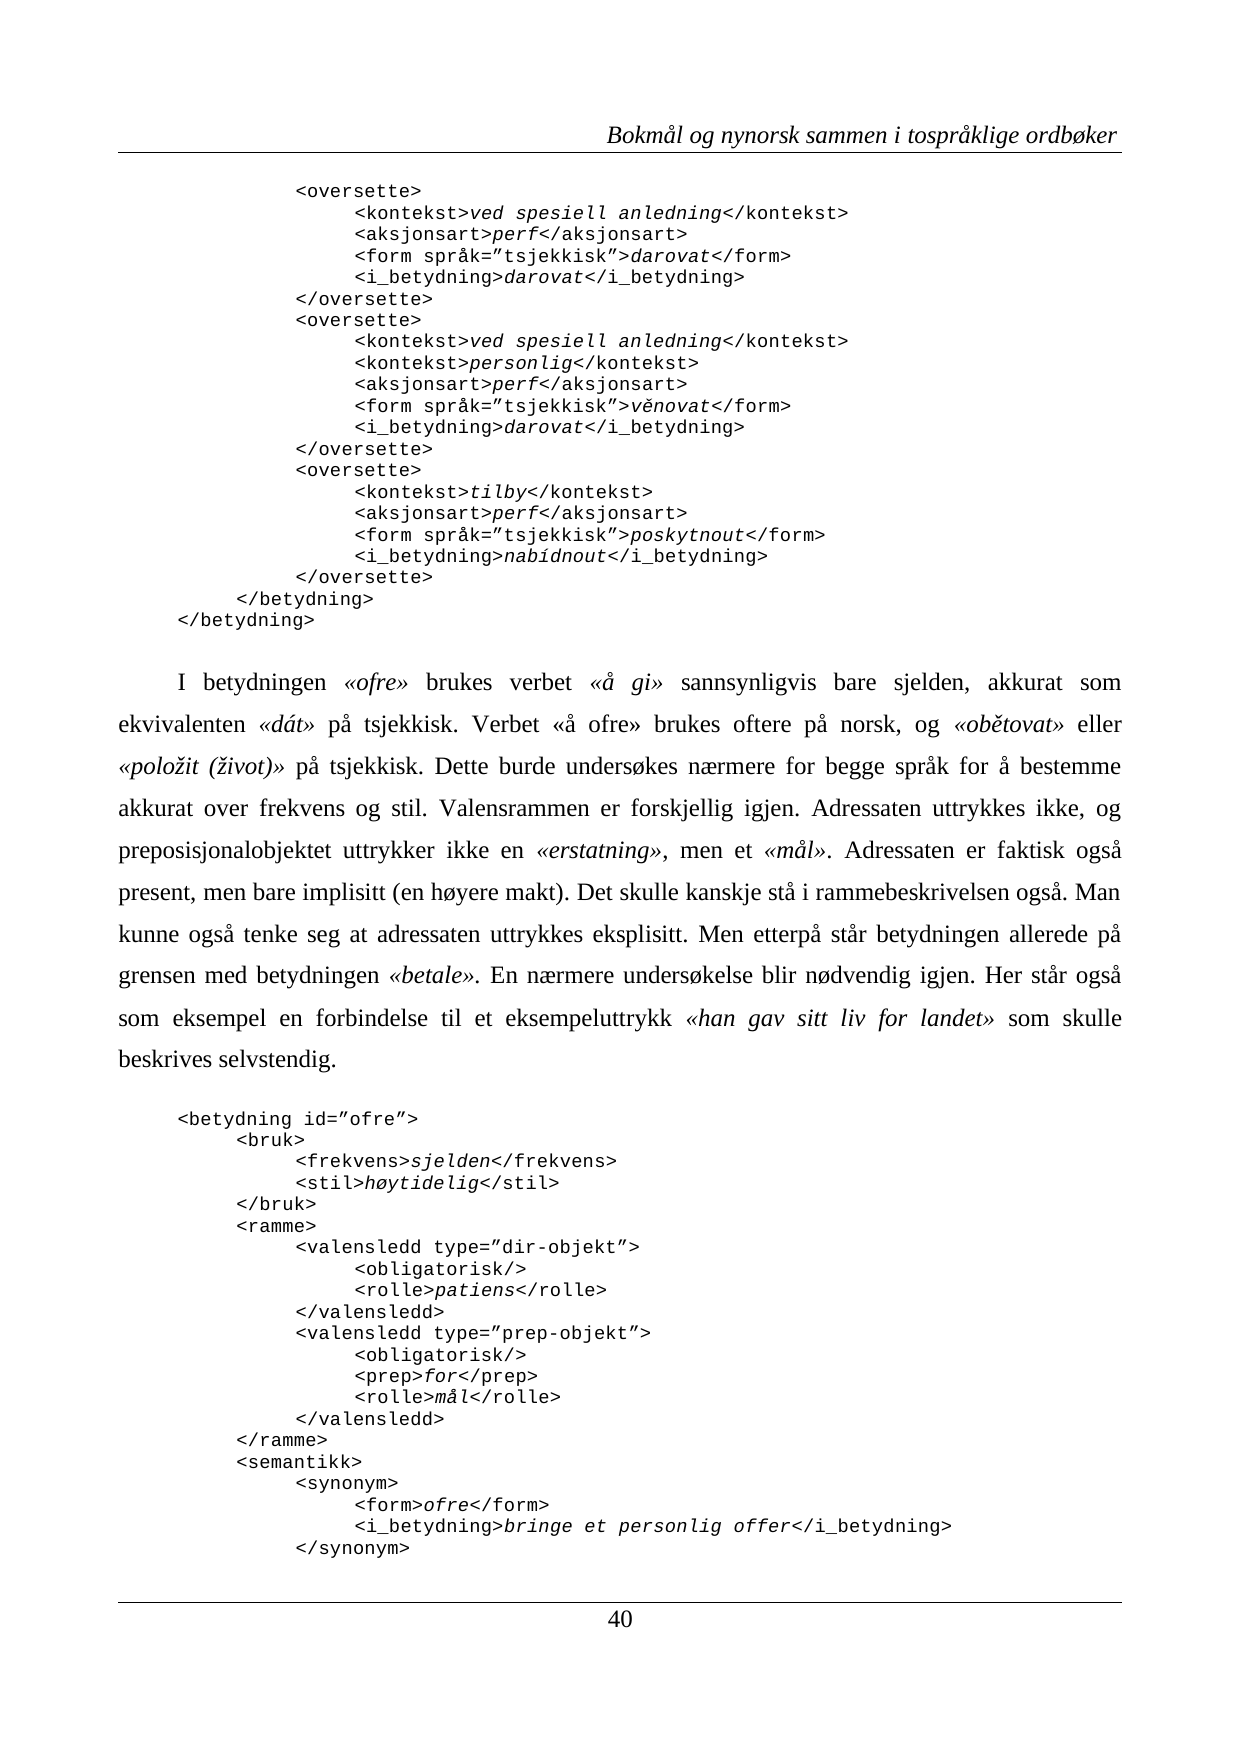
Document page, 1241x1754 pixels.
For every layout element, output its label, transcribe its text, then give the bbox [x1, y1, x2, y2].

text <betydning id=”ofre”> [177, 1109, 1063, 1130]
text <valensledd type=”prep-objekt”> [177, 1323, 1063, 1345]
text </valensledd> [177, 1302, 1063, 1323]
text <i_betydning>bringe et personlig offer</i_betydning> [177, 1517, 1063, 1538]
text </valensledd> [177, 1409, 1063, 1431]
text <bruk> [177, 1130, 1063, 1152]
text <oversette> [177, 461, 1063, 482]
text </bruk> [177, 1195, 1063, 1216]
text <i_betydning>darovat</i_betydning> [177, 267, 1063, 289]
text <form>ofre</form> [177, 1495, 1063, 1517]
text <i_betydning>nabídnout</i_betydning> [177, 546, 1063, 568]
text <kontekst>personlig</kontekst> [177, 353, 1063, 375]
text <prep>for</prep> [177, 1366, 1063, 1388]
text </oversette> [177, 568, 1063, 589]
text <form språk=”tsjekkisk”>poskytnout</form> [177, 525, 1063, 546]
text <aksjonsart>perf</aksjonsart> [177, 224, 1063, 246]
text </oversette> [177, 289, 1063, 310]
text <i_betydning>darovat</i_betydning> [177, 418, 1063, 439]
text <aksjonsart>perf</aksjonsart> [177, 503, 1063, 525]
text </oversette> [177, 439, 1063, 461]
text <form språk=”tsjekkisk”>věnovat</form> [177, 396, 1063, 418]
text </synonym> [177, 1538, 1063, 1559]
text <oversette> [177, 182, 1063, 203]
text I betydningen «ofre» brukes verbet «å gi» sannsynligvis bare sjelden, akkurat som ekvivalenten «dát» på tsjekkisk. Verbet «å ofre» brukes oftere på norsk, og «obětovat» eller «položit (život)» på tsjekkisk. Dette burde undersøkes nærmere for begge språk for å bestemme akkurat over frekvens og stil. Valensrammen er forskjellig igjen. Adressaten uttrykkes ikke, og preposisjonalobjektet uttrykker ikke en «erstatning», men et «mål». Adressaten er faktisk også present, men bare implisitt (en høyere makt). Det skulle kanskje stå i rammebeskrivelsen også. Man kunne også tenke seg at adressaten uttrykkes eksplisitt. Men etterpå står betydningen allerede på grensen med betydningen «betale». En nærmere undersøkelse blir nødvendig igjen. Her står også som eksempel en forbindelse til et eksempeluttrykk «han gav sitt liv for landet» som skulle beskrives selvstendig. [118, 668, 1122, 1073]
text <aksjonsart>perf</aksjonsart> [177, 375, 1063, 396]
text <valensledd type=”dir-objekt”> [177, 1238, 1063, 1259]
text <form språk=”tsjekkisk”>darovat</form> [177, 246, 1063, 267]
text <rolle>mål</rolle> [177, 1388, 1063, 1409]
text </betydning> [177, 589, 1063, 611]
text </betydning> [177, 611, 1063, 632]
text <ramme> [177, 1216, 1063, 1238]
text <semantikk> [177, 1452, 1063, 1474]
text <obligatorisk/> [177, 1259, 1063, 1281]
text <rolle>patiens</rolle> [177, 1281, 1063, 1302]
text <kontekst>ved spesiell anledning</kontekst> [177, 203, 1063, 224]
text <obligatorisk/> [177, 1345, 1063, 1366]
text <frekvens>sjelden</frekvens> [177, 1152, 1063, 1173]
text <kontekst>tilby</kontekst> [177, 482, 1063, 503]
text <synonym> [177, 1474, 1063, 1495]
text <kontekst>ved spesiell anledning</kontekst> [177, 332, 1063, 353]
text <stil>høytidelig</stil> [177, 1173, 1063, 1195]
text <oversette> [177, 310, 1063, 332]
text </ramme> [177, 1431, 1063, 1452]
